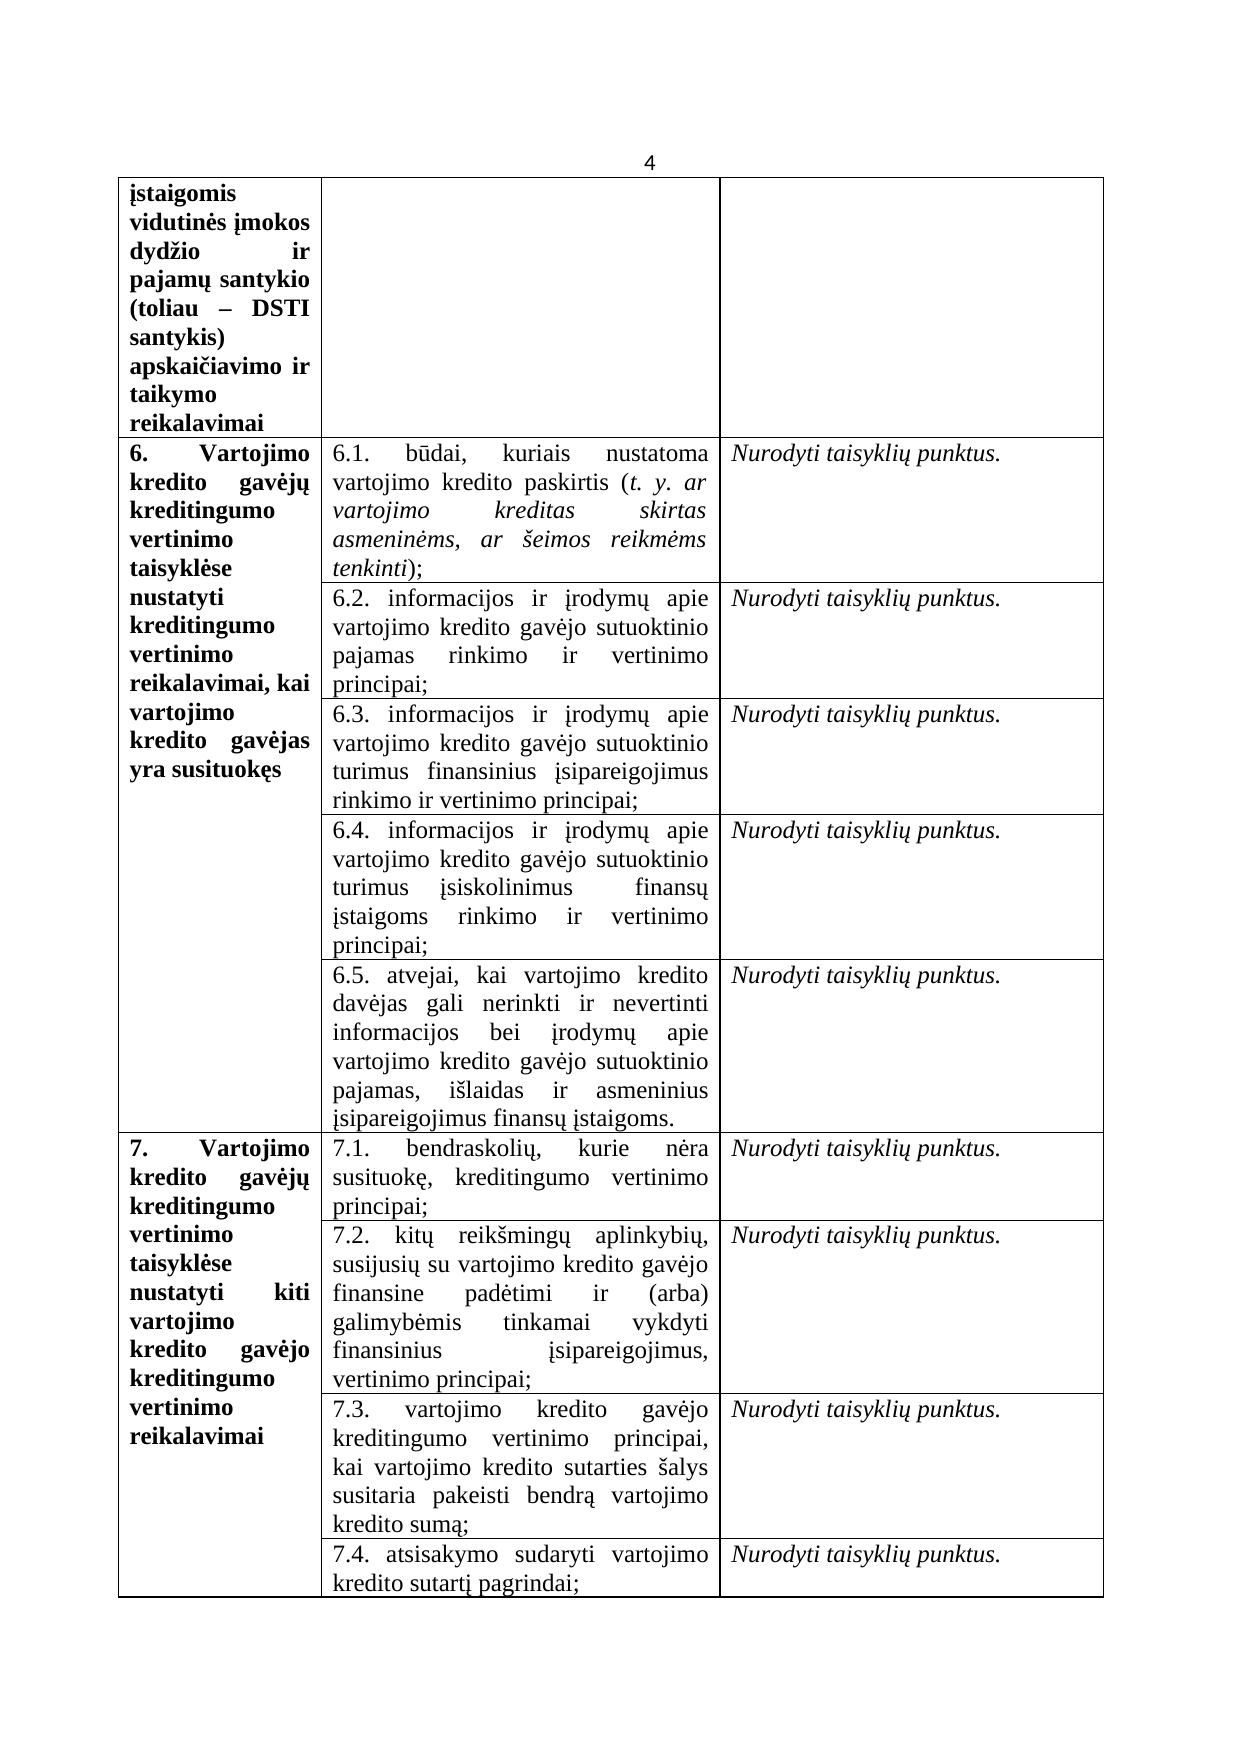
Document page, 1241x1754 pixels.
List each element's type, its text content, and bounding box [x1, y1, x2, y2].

table_cell 7.1. bendraskolių, kurie nėra susituokę, kreditingumo vertinimo principai; [322, 1133, 719, 1219]
table_cell 7. Vartojimo kredito gavėjų kreditingumo vertinimo taisyklėse nustatyti kiti vartojimo kredito gavėjo kreditingumo vertinimo reikalavimai [119, 1133, 321, 1596]
table_cell Nurodyti taisyklių punktus. [721, 438, 1103, 582]
table_cell Nurodyti taisyklių punktus. [721, 583, 1103, 698]
table_cell 6.5. atvejai, kai vartojimo kredito davėjas gali nerinkti ir nevertinti informacijos bei įrodymų apie vartojimo kredito gavėjo sutuoktinio pajamas, išlaidas ir asmeninius įsipareigojimus finansų įstaigoms. [322, 960, 719, 1132]
table_cell 7.3. vartojimo kredito gavėjo kreditingumo vertinimo principai, kai vartojimo kredito sutarties šalys susitaria pakeisti bendrą vartojimo kredito sumą; [322, 1394, 719, 1538]
table_cell įstaigomis vidutinės įmokos dydžio ir pajamų santykio (toliau – DSTI santykis) apskaičiavimo ir taikymo reikalavimai [119, 178, 321, 437]
table_cell Nurodyti taisyklių punktus. [721, 815, 1103, 959]
table_cell Nurodyti taisyklių punktus. [721, 1539, 1103, 1596]
table_cell [721, 178, 1103, 437]
table_cell 7.2. kitų reikšmingų aplinkybių, susijusių su vartojimo kredito gavėjo finansine padėtimi ir (arba) galimybėmis tinkamai vykdyti finansinius įsipareigojimus, vertinimo principai; [322, 1221, 719, 1393]
table_cell Nurodyti taisyklių punktus. [721, 699, 1103, 814]
table_cell 7.4. atsisakymo sudaryti vartojimo kredito sutartį pagrindai; [322, 1539, 719, 1596]
table_cell 6.2. informacijos ir įrodymų apie vartojimo kredito gavėjo sutuoktinio pajamas rinkimo ir vertinimo principai; [322, 583, 719, 698]
table_cell Nurodyti taisyklių punktus. [721, 960, 1103, 1132]
table_cell Nurodyti taisyklių punktus. [721, 1394, 1103, 1538]
table_cell 6.1. būdai, kuriais nustatoma vartojimo kredito paskirtis (t. y. ar vartojimo kreditas skirtas asmeninėms, ar šeimos reikmėms tenkinti); [322, 438, 719, 582]
table_cell Nurodyti taisyklių punktus. [721, 1133, 1103, 1219]
table_cell Nurodyti taisyklių punktus. [721, 1221, 1103, 1393]
table_cell [322, 178, 719, 437]
table_cell 6.3. informacijos ir įrodymų apie vartojimo kredito gavėjo sutuoktinio turimus finansinius įsipareigojimus rinkimo ir vertinimo principai; [322, 699, 719, 814]
table_cell 6.4. informacijos ir įrodymų apie vartojimo kredito gavėjo sutuoktinio turimus įsiskolinimus finansų įstaigoms rinkimo ir vertinimo principai; [322, 815, 719, 959]
table_cell 6. Vartojimo kredito gavėjų kreditingumo vertinimo taisyklėse nustatyti kreditingumo vertinimo reikalavimai, kai vartojimo kredito gavėjas yra susituokęs [119, 438, 321, 1132]
